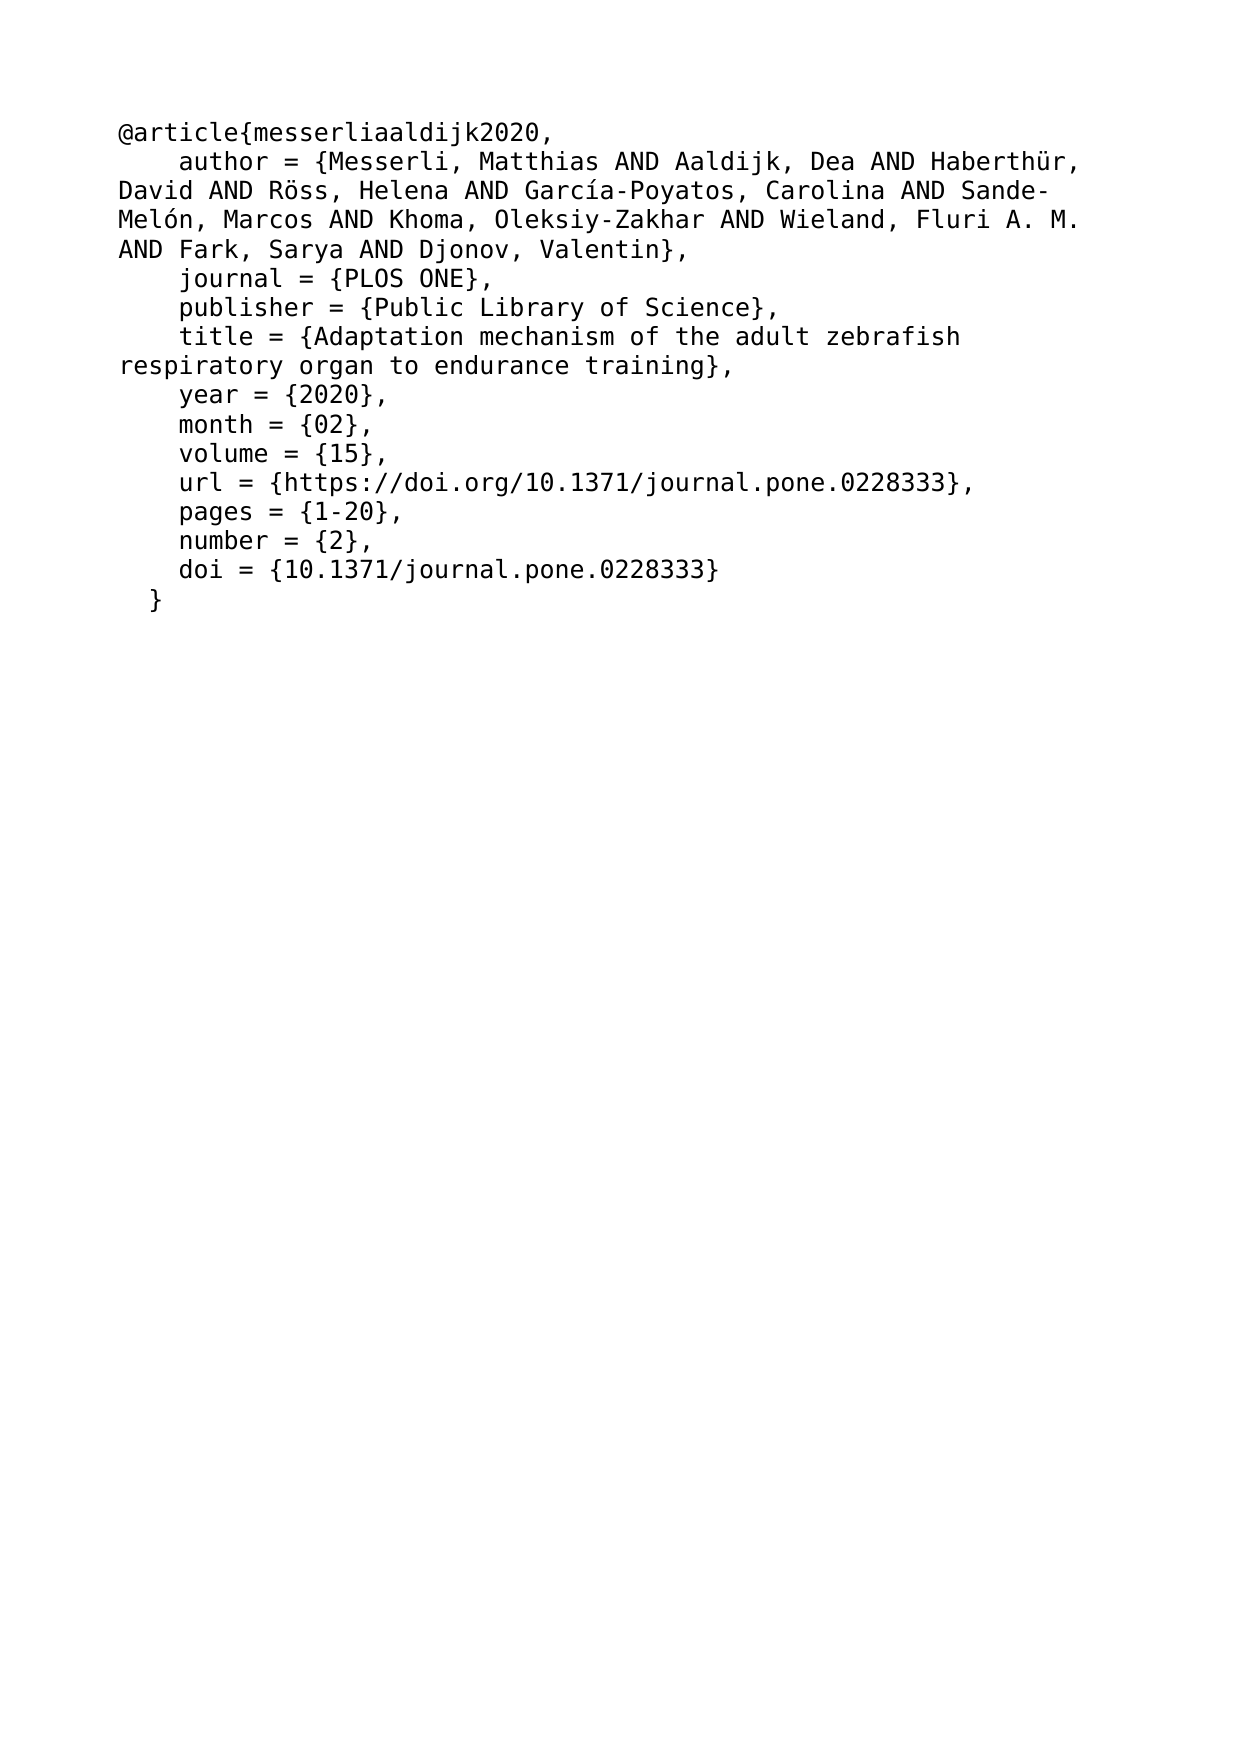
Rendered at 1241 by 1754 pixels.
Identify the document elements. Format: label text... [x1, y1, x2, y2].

text @article{messerliaaldijk2020, author = {Messerli, Matthias AND Aaldijk, Dea AND Haberthür, David AND Röss, Helena AND García-Poyatos, Carolina AND Sande-Melón, Marcos AND Khoma, Oleksiy-Zakhar AND Wieland, Fluri A. M. AND Fark, Sarya AND Djonov, Valentin}, journal = {PLOS ONE}, publisher = {Public Library of Science}, title = {Adaptation mechanism of the adult zebrafish respiratory organ to endurance training}, year = {2020}, month = {02}, volume = {15}, url = {https://doi.org/10.1371/journal.pone.0228333}, pages = {1-20}, number = {2}, doi = {10.1371/journal.pone.0228333} } [118, 118, 1122, 614]
